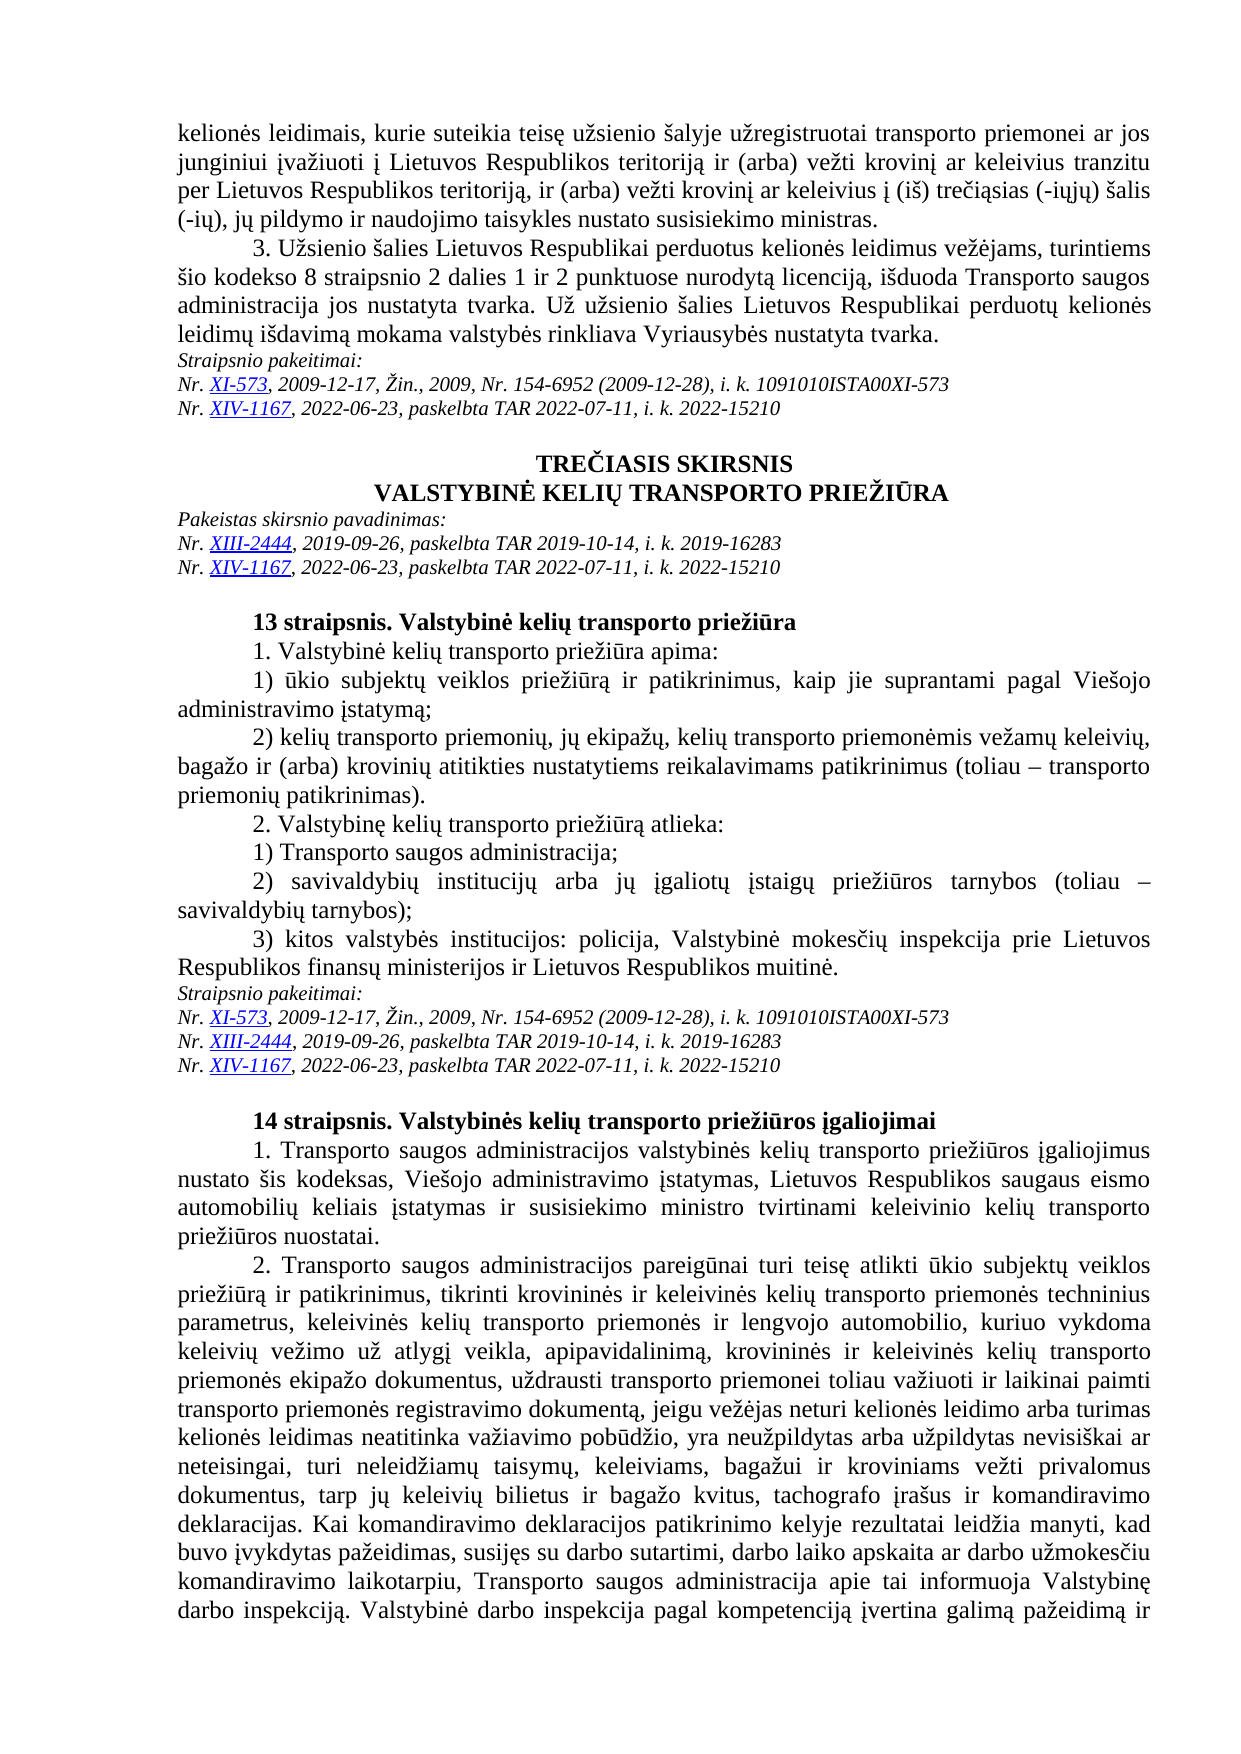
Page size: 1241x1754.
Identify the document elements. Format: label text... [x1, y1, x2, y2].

text 2) kelių transporto priemonių, jų ekipažų, kelių transporto priemonėmis vežamų keleivių, bagažo ir (arba) krovinių atitikties nustatytiems reikalavimams patikrinimus (toliau – transporto priemonių patikrinimas). [177, 722, 1152, 809]
text 13 straipsnis. Valstybinė kelių transporto priežiūra [177, 607, 1152, 636]
text Nr. XIV-1167, 2022-06-23, paskelbta TAR 2022-07-11, i. k. 2022-15210 [177, 1053, 1152, 1077]
text 3. Užsienio šalies Lietuvos Respublikai perduotus kelionės leidimus vežėjams, turintiems šio kodekso 8 straipsnio 2 dalies 1 ir 2 punktuose nurodytą licenciją, išduoda Transporto saugos administracija jos nustatyta tvarka. Už užsienio šalies Lietuvos Respublikai perduotų kelionės leidimų išdavimą mokama valstybės rinkliava Vyriausybės nustatyta tvarka. [177, 233, 1152, 348]
text 1) ūkio subjektų veiklos priežiūrą ir patikrinimus, kaip jie suprantami pagal Viešojo administravimo įstatymą; [177, 665, 1152, 722]
text TREČIASIS skirsnis [177, 449, 1152, 478]
text Nr. XI-573, 2009-12-17, Žin., 2009, Nr. 154-6952 (2009-12-28), i. k. 1091010ISTA00XI-573 [177, 372, 1152, 396]
text Straipsnio pakeitimai: [177, 348, 1152, 372]
text Nr. XIV-1167, 2022-06-23, paskelbta TAR 2022-07-11, i. k. 2022-15210 [177, 555, 1152, 579]
text Straipsnio pakeitimai: [177, 981, 1152, 1005]
text 2. Transporto saugos administracijos pareigūnai turi teisę atlikti ūkio subjektų veiklos priežiūrą ir patikrinimus, tikrinti krovininės ir keleivinės kelių transporto priemonės techninius parametrus, keleivinės kelių transporto priemonės ir lengvojo automobilio, kuriuo vykdoma keleivių vežimo už atlygį veikla, apipavidalinimą, krovininės ir keleivinės kelių transporto priemonės ekipažo dokumentus, uždrausti transporto priemonei toliau važiuoti ir laikinai paimti transporto priemonės registravimo dokumentą, jeigu vežėjas neturi kelionės leidimo arba turimas kelionės leidimas neatitinka važiavimo pobūdžio, yra neužpildytas arba užpildytas nevisiškai ar neteisingai, turi neleidžiamų taisymų, keleiviams, bagažui ir kroviniams vežti privalomus dokumentus, tarp jų keleivių bilietus ir bagažo kvitus, tachografo įrašus ir komandiravimo deklaracijas. Kai komandiravimo deklaracijos patikrinimo kelyje rezultatai leidžia manyti, kad buvo įvykdytas pažeidimas, susijęs su darbo sutartimi, darbo laiko apskaita ar darbo užmokesčiu komandiravimo laikotarpiu, Transporto saugos administracija apie tai informuoja Valstybinę darbo inspekciją. Valstybinė darbo inspekcija pagal kompetenciją įvertina galimą pažeidimą ir [177, 1250, 1152, 1624]
text 2. Valstybinę kelių transporto priežiūrą atlieka: [177, 809, 1152, 837]
text 1. Transporto saugos administracijos valstybinės kelių transporto priežiūros įgaliojimus nustato šis kodeksas, Viešojo administravimo įstatymas, Lietuvos Respublikos saugaus eismo automobilių keliais įstatymas ir susisiekimo ministro tvirtinami keleivinio kelių transporto priežiūros nuostatai. [177, 1135, 1152, 1250]
text Nr. XIV-1167, 2022-06-23, paskelbta TAR 2022-07-11, i. k. 2022-15210 [177, 396, 1152, 420]
text 1) Transporto saugos administracija; [177, 837, 1152, 866]
text Pakeistas skirsnio pavadinimas: [177, 507, 1152, 531]
text 3) kitos valstybės institucijos: policija, Valstybinė mokesčių inspekcija prie Lietuvos Respublikos finansų ministerijos ir Lietuvos Respublikos muitinė. [177, 924, 1152, 981]
text kelionės leidimais, kurie suteikia teisę užsienio šalyje užregistruotai transporto priemonei ar jos junginiui įvažiuoti į Lietuvos Respublikos teritoriją ir (arba) vežti krovinį ar keleivius tranzitu per Lietuvos Respublikos teritoriją, ir (arba) vežti krovinį ar keleivius į (iš) trečiąsias (-iųjų) šalis (-ių), jų pildymo ir naudojimo taisykles nustato susisiekimo ministras. [177, 118, 1152, 233]
text 1. Valstybinė kelių transporto priežiūra apima: [177, 636, 1152, 665]
text Nr. XIII-2444, 2019-09-26, paskelbta TAR 2019-10-14, i. k. 2019-16283 [177, 1029, 1152, 1053]
text Nr. XIII-2444, 2019-09-26, paskelbta TAR 2019-10-14, i. k. 2019-16283 [177, 531, 1152, 555]
text Nr. XI-573, 2009-12-17, Žin., 2009, Nr. 154-6952 (2009-12-28), i. k. 1091010ISTA00XI-573 [177, 1005, 1152, 1029]
text VALSTYBINĖ KELIŲ TRANSPORTO PRIEŽIŪRA [177, 478, 1152, 507]
text 2) savivaldybių institucijų arba jų įgaliotų įstaigų priežiūros tarnybos (toliau – savivaldybių tarnybos); [177, 866, 1152, 924]
text 14 straipsnis. Valstybinės kelių transporto priežiūros įgaliojimai [177, 1106, 1152, 1135]
